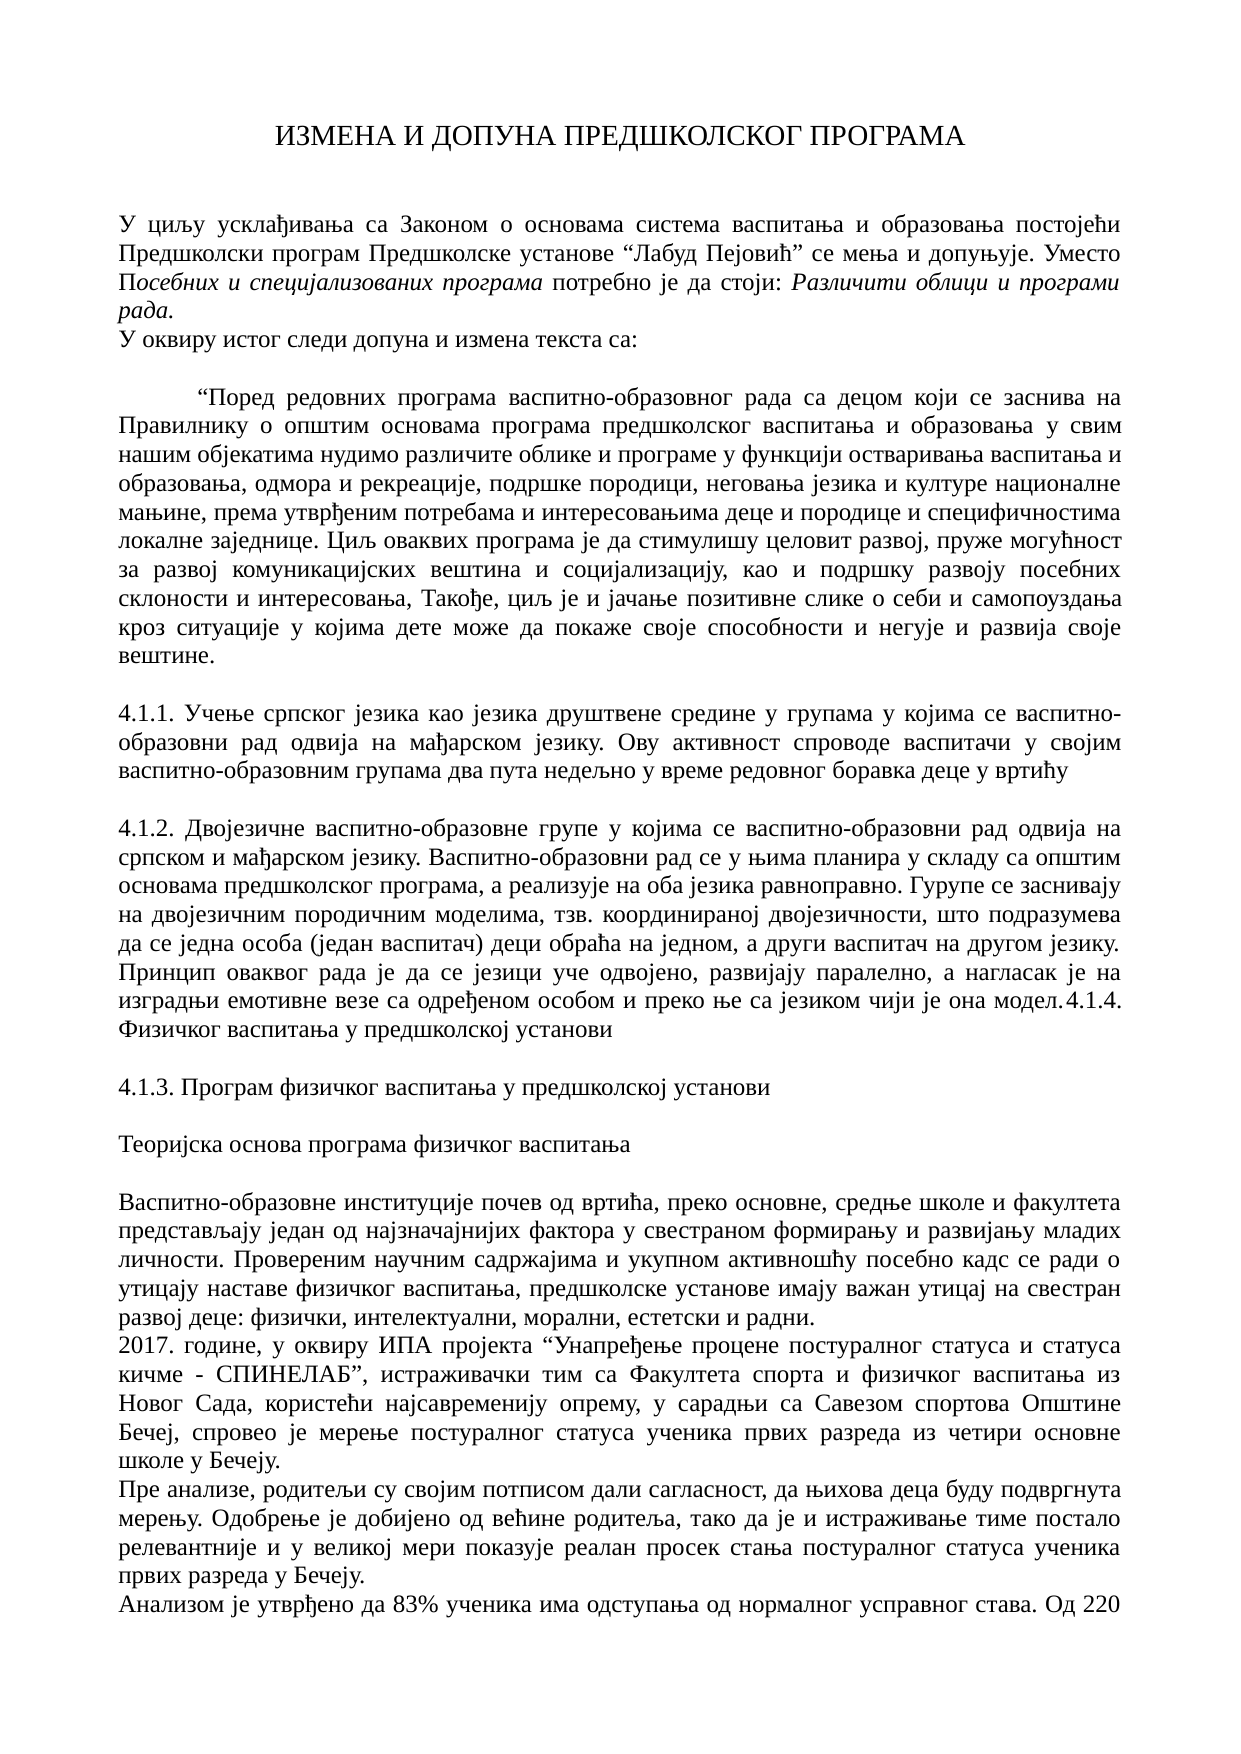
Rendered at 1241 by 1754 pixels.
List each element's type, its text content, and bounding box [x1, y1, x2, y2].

text ИЗМЕНА И ДОПУНА ПРЕДШКОЛСКОГ ПРОГРАМА [118, 118, 1122, 152]
text Пре анализе, родитељи су својим потписом дали сагласност, да њихова деца буду подвргнута мерењу. Одобрење је добијено од већине родитеља, тако да је и истраживање тиме постало релевантније и у великој мери показује реалан просек стања постуралног статуса ученика првих разреда у Бечеју. [118, 1474, 1122, 1589]
text 4.1.1. Учење српског језика као језика друштвене средине у групама у којима се васпитно-образовни рад одвија на мађарском језику. Ову активност спроводе васпитачи у својим васпитно-образовним групама два пута недељно у време редовног боравка деце у вртићу [118, 698, 1122, 784]
text Анализом је утврђено да 83% ученика има одступања од нормалног усправног става. Од 220 [118, 1589, 1122, 1618]
text Васпитно-образовне институције почев од вртића, преко основне, средње школе и факултета представљају један од најзначајнијих фактора у свестраном формирању и развијању младих личности. Провереним научним садржајима и укупном активношћу посебно кадс се ради о утицају наставе физичког васпитања, предшколске установе имају важан утицај на свестран развој деце: физички, интелектуални, морални, естетски и радни. [118, 1187, 1122, 1330]
text Теоријска основа програма физичког васпитања [118, 1129, 1122, 1158]
text 2017. године, у оквиру ИПА пројекта “Унапређење процене постуралног статуса и статуса кичме - СПИНЕЛАБ”, истраживачки тим са Факултета спорта и физичког васпитања из Новог Сада, користећи најсавременију опрему, у сарадњи са Савезом спортова Општине Бечеј, спровео је мерење постуралног статуса ученика првих разреда из четири основне школе у Бечеју. [118, 1330, 1122, 1474]
text 4.1.3. Програм физичког васпитања у предшколској установи [118, 1072, 1122, 1100]
text У оквиру истог следи допуна и измена текста са: [118, 324, 1122, 353]
text 4.1.2. Двојезичне васпитно-образовне групе у којима се васпитно-образовни рад одвија на српском и мађарском језику. Васпитно-образовни рад се у њима планира у складу са општим основама предшколског програма, а реализује на оба језика равноправно. Гурупе се заснивају на двојезичним породичним моделима, тзв. координираној двојезичности, што подразумева да се једна особа (један васпитач) деци обраћа на једном, а други васпитач на другом језику. Принцип оваквог рада је да се језици уче одвојено, развијају паралелно, а нагласак је на изградњи емотивне везе са одређеном особом и преко ње са језиком чији је она модел.4.1.4. Физичког васпитања у предшколској установи [118, 813, 1122, 1043]
text “Поред редовних програма васпитно-образовног рада са децом који се заснива на Правилнику о општим основама програма предшколског васпитања и образовања у свим нашим објекатима нудимо различите облике и програме у функцији остваривања васпитања и образовања, одмора и рекреације, подршке породици, неговања језика и културе националне мањине, према утврђеним потребама и интересовањима деце и породице и специфичностима локалне заједнице. Циљ оваквих програма је да стимулишу целовит развој, пруже могућност за развој комуникацијских вештина и социјализацију, као и подршку развоју посебних склоности и интересовања, Такође, циљ је и јачање позитивне слике о себи и самопоуздања кроз ситуације у којима дете може да покаже своје способности и негује и развија своје вештине. [118, 382, 1122, 669]
text У циљу усклађивања са Законом о основама система васпитања и образовања постојећи Предшколски програм Предшколске установе “Лабуд Пејовић” се мења и допуњује. Уместо Посебних и специјализованих програма потребно је да стоји: Различити облици и програми рада. [118, 209, 1122, 324]
